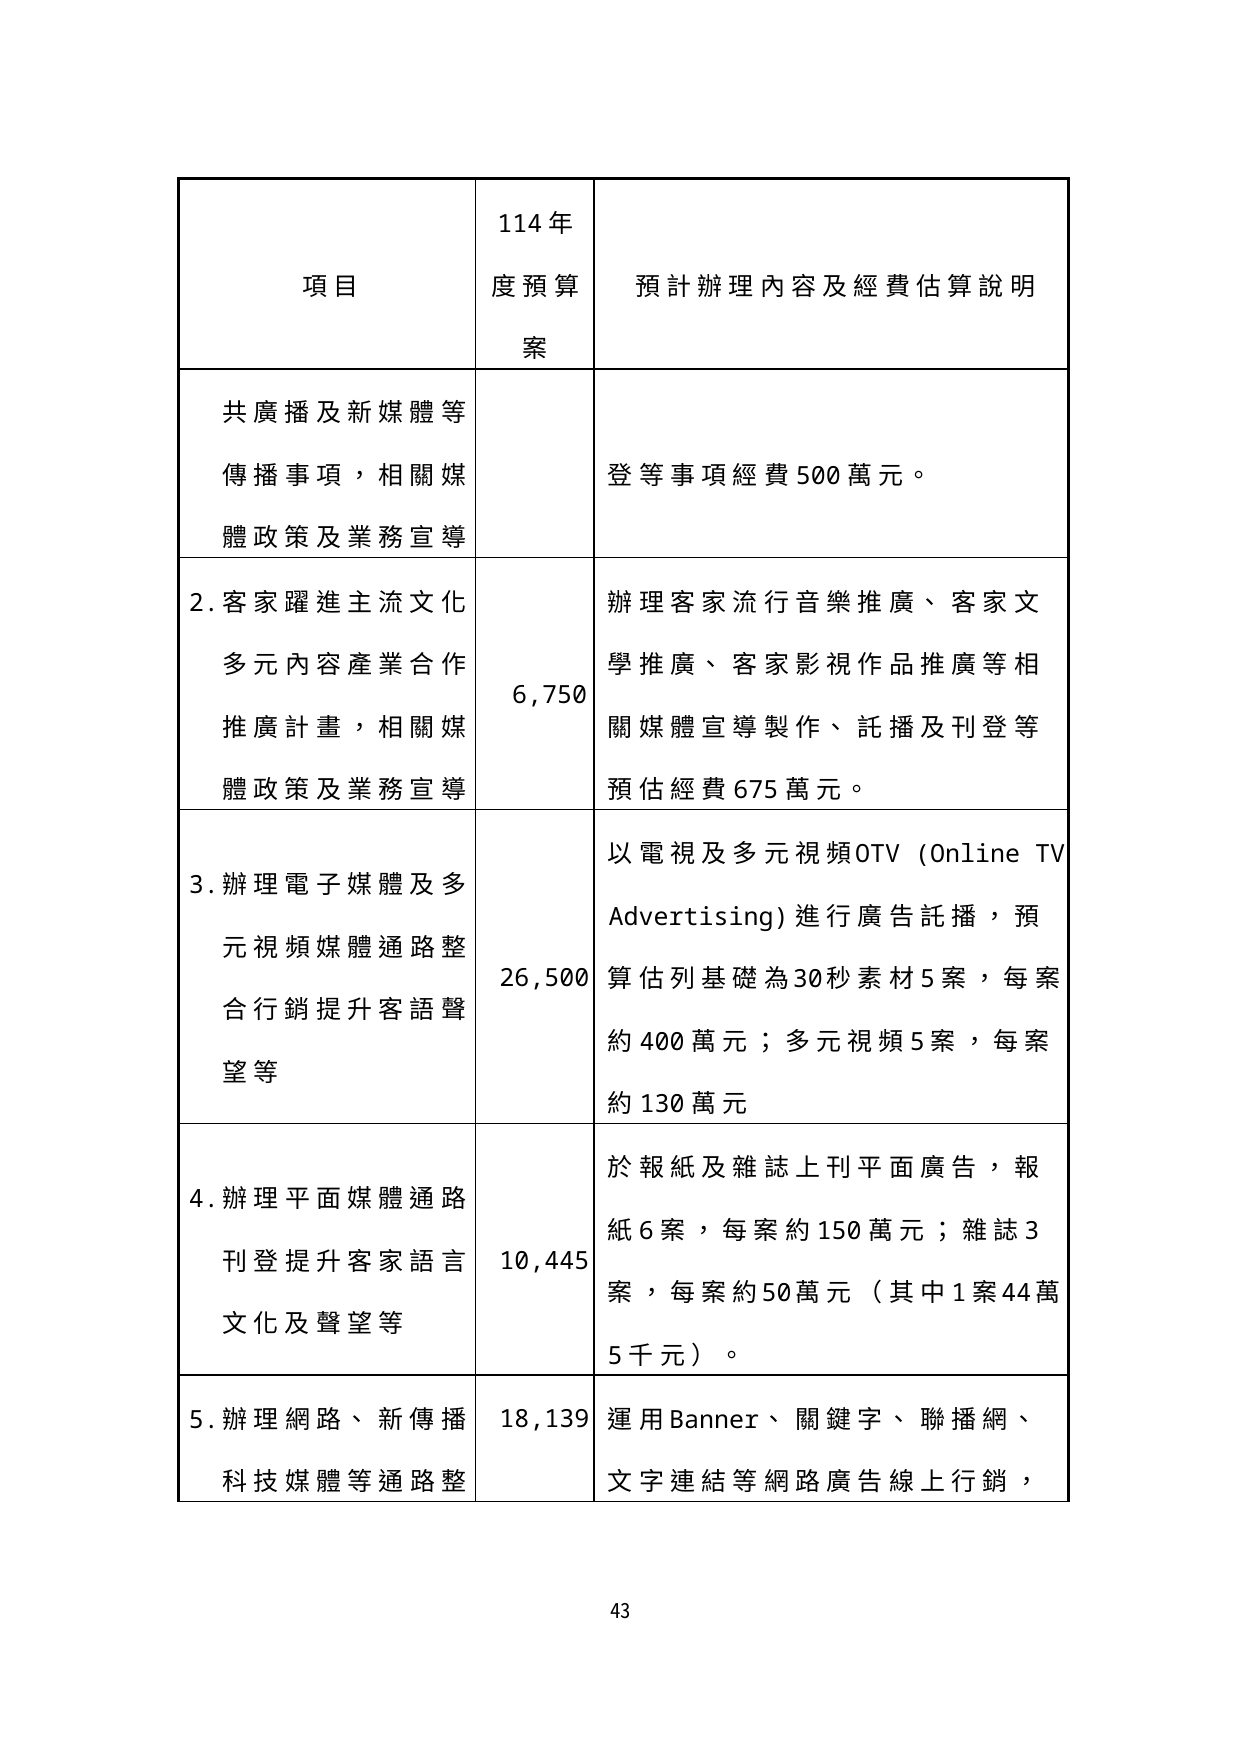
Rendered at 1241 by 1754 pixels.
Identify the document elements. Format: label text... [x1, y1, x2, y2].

table_cell [476, 370, 593, 557]
table_cell 辦理客家流行音樂推廣、客家文學推廣、客家影視作品推廣等相關媒體宣導製作、託播及刊登等預估經費675萬元。 [595, 558, 1067, 808]
table_cell 18,139 [476, 1376, 593, 1501]
table_cell 6,750 [476, 558, 593, 808]
table_cell 於報紙及雜誌上刊平面廣告，報紙6案，每案約150萬元；雜誌3案，每案約50萬元（其中1案44萬5千元）。 [595, 1124, 1067, 1374]
table_cell 26,500 [476, 810, 593, 1122]
table_cell 5.辦理網路、新傳播科技媒體等通路整 [180, 1376, 475, 1501]
table_cell 共廣播及新媒體等傳播事項，相關媒體政策及業務宣導 [180, 370, 475, 557]
table_cell 登等事項經費500萬元。 [595, 370, 1067, 557]
table_cell 4.辦理平面媒體通路刊登提升客家語言文化及聲望等 [180, 1124, 475, 1374]
table_header 預計辦理內容及經費估算說明 [595, 180, 1067, 368]
table_cell 以電視及多元視頻OTV (Online TV Advertising)進行廣告託播，預算估列基礎為30秒素材5案，每案約400萬元；多元視頻5案，每案約130萬元 [595, 810, 1067, 1122]
table_header 114年度預算案 [476, 180, 593, 368]
table_cell 2.客家躍進主流文化多元內容產業合作推廣計畫，相關媒體政策及業務宣導 [180, 558, 475, 808]
table_header 項目 [180, 180, 475, 368]
table_cell 3.辦理電子媒體及多元視頻媒體通路整合行銷提升客語聲望等 [180, 810, 475, 1122]
table_cell 運用Banner、關鍵字、聯播網、文字連結等網路廣告線上行銷， [595, 1376, 1067, 1501]
table_cell 10,445 [476, 1124, 593, 1374]
